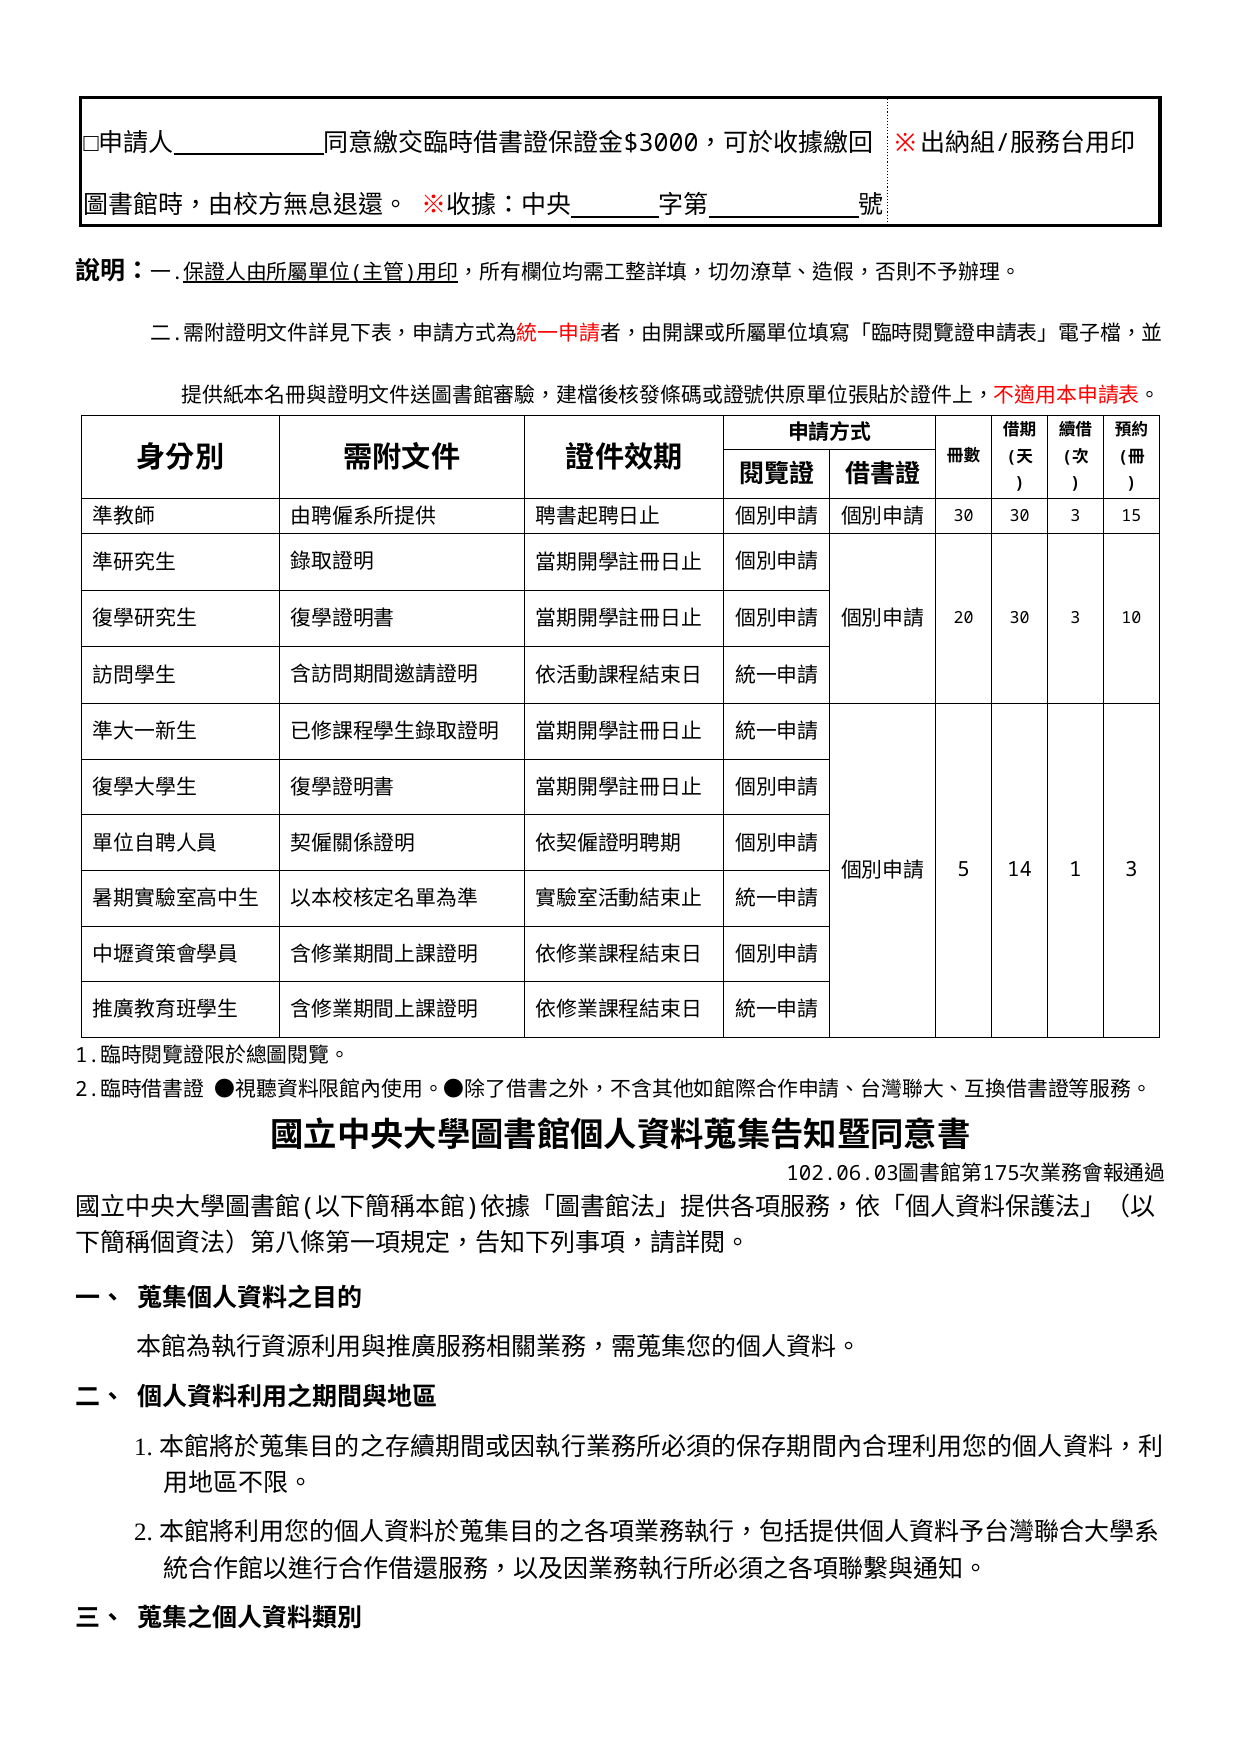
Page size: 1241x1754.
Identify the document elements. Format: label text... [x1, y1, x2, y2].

table_cell 統一申請 [724, 982, 829, 1037]
table_header 申請方式 [724, 416, 935, 449]
text 二、 個人資料利用之期間與地區 [75, 1376, 1165, 1413]
table_cell 準教師 [82, 499, 279, 533]
table_cell 依契僱證明聘期 [525, 815, 723, 870]
table_cell 個別申請 [724, 499, 829, 533]
text 2. 本館將利用您的個人資料於蒐集目的之各項業務執行，包括提供個人資料予台灣聯合大學系統合作館以進行合作借還服務，以及因業務執行所必須之各項聯繫與通知。 [134, 1512, 1165, 1584]
text 三、 蒐集之個人資料類別 [75, 1598, 1165, 1634]
text 二.需附證明文件詳見下表，申請方式為統一申請者，由開課或所屬單位填寫「臨時閱覽證申請表」電子檔，並提供紙本名冊與證明文件送圖書館審驗，建檔後核發條碼或證號供原單位張貼於證件上，不適用本申請表。 [150, 289, 1165, 414]
table_cell 個別申請 [830, 499, 935, 533]
table_cell 中壢資策會學員 [82, 927, 279, 981]
table_cell 含訪問期間邀請證明 [280, 647, 524, 702]
table_cell 5 [936, 704, 991, 1037]
table_cell 當期開學註冊日止 [525, 534, 723, 590]
text 1. 本館將於蒐集目的之存續期間或因執行業務所必須的保存期間內合理利用您的個人資料，利用地區不限。 [134, 1426, 1165, 1498]
table_cell 當期開學註冊日止 [525, 591, 723, 646]
table_cell 3 [1104, 704, 1159, 1037]
table_cell 個別申請 [724, 927, 829, 981]
table_cell 復學證明書 [280, 591, 524, 646]
table_cell 14 [992, 704, 1047, 1037]
table_cell 實驗室活動結束止 [525, 871, 723, 926]
table_cell 由聘僱系所提供 [280, 499, 524, 533]
text 說明：一.保證人由所屬單位(主管)用印，所有欄位均需工整詳填，切勿潦草、造假，否則不予辦理。 [75, 227, 1165, 289]
table_cell 依活動課程結束日 [525, 647, 723, 702]
table_cell 個別申請 [830, 704, 935, 1037]
text 本館為執行資源利用與推廣服務相關業務，需蒐集您的個人資料。 [75, 1327, 1165, 1363]
table_cell 訪問學生 [82, 647, 279, 702]
table_cell ※出納組/服務台用印 [887, 99, 1158, 224]
table_cell 10 [1104, 534, 1159, 702]
table_cell 準研究生 [82, 534, 279, 590]
table_header 冊數 [936, 416, 991, 498]
table_cell 錄取證明 [280, 534, 524, 590]
table_cell 30 [936, 499, 991, 533]
table_cell 準大一新生 [82, 704, 279, 759]
table_cell 個別申請 [724, 534, 829, 590]
text 1.臨時閱覽證限於總圖閱覽。 [75, 1038, 1165, 1068]
table_cell 個別申請 [724, 760, 829, 814]
table_header 預約 (冊) [1104, 416, 1159, 498]
table_cell 1 [1048, 704, 1103, 1037]
table_cell 契僱關係證明 [280, 815, 524, 870]
table_cell 3 [1048, 499, 1103, 533]
text 102.06.03圖書館第175次業務會報通過 [75, 1156, 1165, 1186]
table_cell 復學大學生 [82, 760, 279, 814]
table_cell 15 [1104, 499, 1159, 533]
text 國立中央大學圖書館(以下簡稱本館)依據「圖書館法」提供各項服務，依「個人資料保護法」（以下簡稱個資法）第八條第一項規定，告知下列事項，請詳閱。 [75, 1186, 1165, 1258]
table_cell 聘書起聘日止 [525, 499, 723, 533]
table_cell 3 [1048, 534, 1103, 702]
table_header 續借 (次) [1048, 416, 1103, 498]
table_cell 暑期實驗室高中生 [82, 871, 279, 926]
text 國立中央大學圖書館個人資料蒐集告知暨同意書 [75, 1107, 1165, 1156]
table_cell 推廣教育班學生 [82, 982, 279, 1037]
table_cell □申請人 同意繳交臨時借書證保證金$3000，可於收據繳回圖書館時，由校方無息退還。 ※收據：中央 字第 號 [82, 99, 887, 224]
table_cell 個別申請 [830, 534, 935, 702]
table_cell 當期開學註冊日止 [525, 704, 723, 759]
table_cell 含修業期間上課證明 [280, 982, 524, 1037]
table_cell 閱覽證 [724, 450, 829, 498]
table_cell 含修業期間上課證明 [280, 927, 524, 981]
table_cell 20 [936, 534, 991, 702]
table_cell 借書證 [830, 450, 935, 498]
table_cell 復學研究生 [82, 591, 279, 646]
text 2.臨時借書證 ●視聽資料限館內使用。●除了借書之外，不含其他如館際合作申請、台灣聯大、互換借書證等服務。 [75, 1073, 1165, 1103]
table_cell 依修業課程結束日 [525, 927, 723, 981]
table_header 借期 (天) [992, 416, 1047, 498]
table_cell 統一申請 [724, 704, 829, 759]
table_cell 30 [992, 499, 1047, 533]
table_header 證件效期 [525, 416, 723, 498]
table_cell 個別申請 [724, 591, 829, 646]
table_cell 30 [992, 534, 1047, 702]
table_cell 統一申請 [724, 871, 829, 926]
table_cell 復學證明書 [280, 760, 524, 814]
table_cell 已修課程學生錄取證明 [280, 704, 524, 759]
table_cell 當期開學註冊日止 [525, 760, 723, 814]
table_cell 依修業課程結束日 [525, 982, 723, 1037]
table_header 需附文件 [280, 416, 524, 498]
table_cell 統一申請 [724, 647, 829, 702]
table_cell 單位自聘人員 [82, 815, 279, 870]
table_cell 以本校核定名單為準 [280, 871, 524, 926]
text 一、 蒐集個人資料之目的 [75, 1277, 1165, 1313]
table_cell 個別申請 [724, 815, 829, 870]
table_header 身分別 [82, 416, 279, 498]
